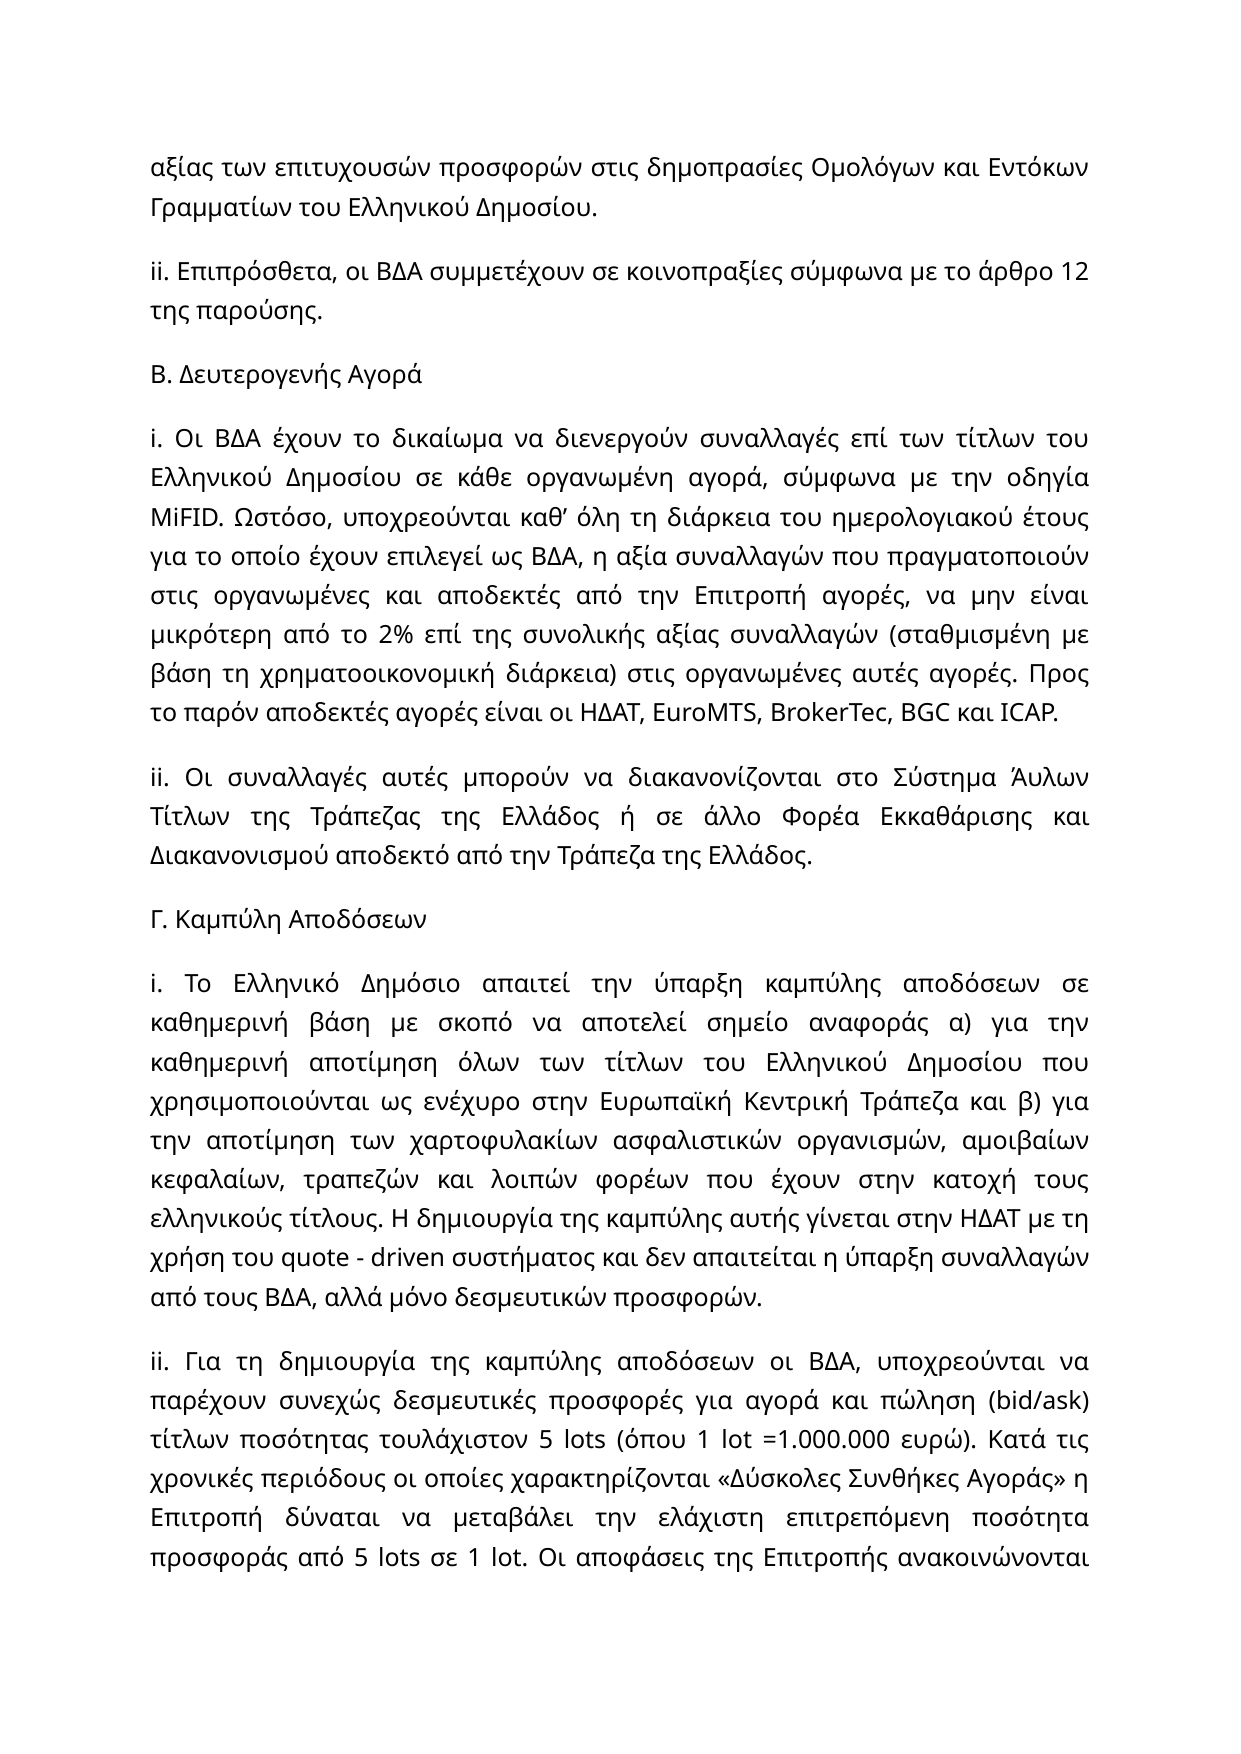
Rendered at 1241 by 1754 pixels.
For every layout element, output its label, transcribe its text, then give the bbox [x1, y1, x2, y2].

text i. Το Ελληνικό Δημόσιο απαιτεί την ύπαρξη καμπύλης αποδόσεων σε καθημερινή βάση με σκοπό να αποτελεί σημείο αναφοράς α) για την καθημερινή αποτίμηση όλων των τίτλων του Ελληνικού Δημοσίου που χρησιμοποιούνται ως ενέχυρο στην Ευρωπαϊκή Κεντρική Τράπεζα και β) για την αποτίμηση των χαρτοφυλακίων ασφαλιστικών οργανισμών, αμοιβαίων κεφαλαίων, τραπεζών και λοιπών φορέων που έχουν στην κατοχή τους ελληνικούς τίτλους. Η δημιουργία της καμπύλης αυτής γίνεται στην ΗΔΑΤ με τη χρήση του quote - driven συστήματος και δεν απαιτείται η ύπαρξη συναλλαγών από τους ΒΔΑ, αλλά μόνο δεσμευτικών προσφορών. [150, 966, 1090, 1313]
text ii. Οι συναλλαγές αυτές μπορούν να διακανονίζονται στο Σύστημα Άυλων Τίτλων της Τράπεζας της Ελλάδος ή σε άλλο Φορέα Εκκαθάρισης και Διακανονισμού αποδεκτό από την Τράπεζα της Ελλάδος. [150, 759, 1090, 872]
text Γ. Καμπύλη Αποδόσεων [150, 902, 1090, 936]
text Β. Δευτερογενής Αγορά [150, 357, 1090, 391]
text αξίας των επιτυχουσών προσφορών στις δημοπρασίες Oμολόγων και Εντόκων Γραμματίων του Ελληνικού Δημοσίου. [150, 150, 1090, 223]
text i. Οι ΒΔΑ έχουν το δικαίωμα να διενεργούν συναλλαγές επί των τίτλων του Ελληνικού Δημοσίου σε κάθε οργανωμένη αγορά, σύμφωνα με την οδηγία MiFID. Ωστόσο, υποχρεούνται καθ’ όλη τη διάρκεια του ημερολογιακού έτους για το οποίο έχουν επιλεγεί ως ΒΔΑ, η αξία συναλλαγών που πραγματοποιούν στις οργανωμένες και αποδεκτές από την Επιτροπή αγορές, να μην είναι μικρότερη από το 2% επί της συνολικής αξίας συναλλαγών (σταθμισμένη με βάση τη χρηματοοικονομική διάρκεια) στις οργανωμένες αυτές αγορές. Προς το παρόν αποδεκτές αγορές είναι οι ΗΔΑΤ, EuroMTS, BrokerTec, BGC και ICAP. [150, 421, 1090, 729]
text ii. Για τη δημιουργία της καμπύλης αποδόσεων οι ΒΔΑ, υποχρεούνται να παρέχουν συνεχώς δεσμευτικές προσφορές για αγορά και πώληση (bid/ask) τίτλων ποσότητας τουλάχιστον 5 lots (όπου 1 lot =1.000.000 ευρώ). Κατά τις χρονικές περιόδους οι οποίες χαρακτηρίζονται «Δύσκολες Συνθήκες Αγοράς» η Επιτροπή δύναται να μεταβάλει την ελάχιστη επιτρεπόμενη ποσότητα προσφοράς από 5 lots σε 1 lot. Οι αποφάσεις της Επιτροπής ανακοινώνονται [150, 1343, 1090, 1573]
text ii. Επιπρόσθετα, οι ΒΔΑ συμμετέχουν σε κοινοπραξίες σύμφωνα με το άρθρο 12 της παρούσης. [150, 253, 1090, 327]
